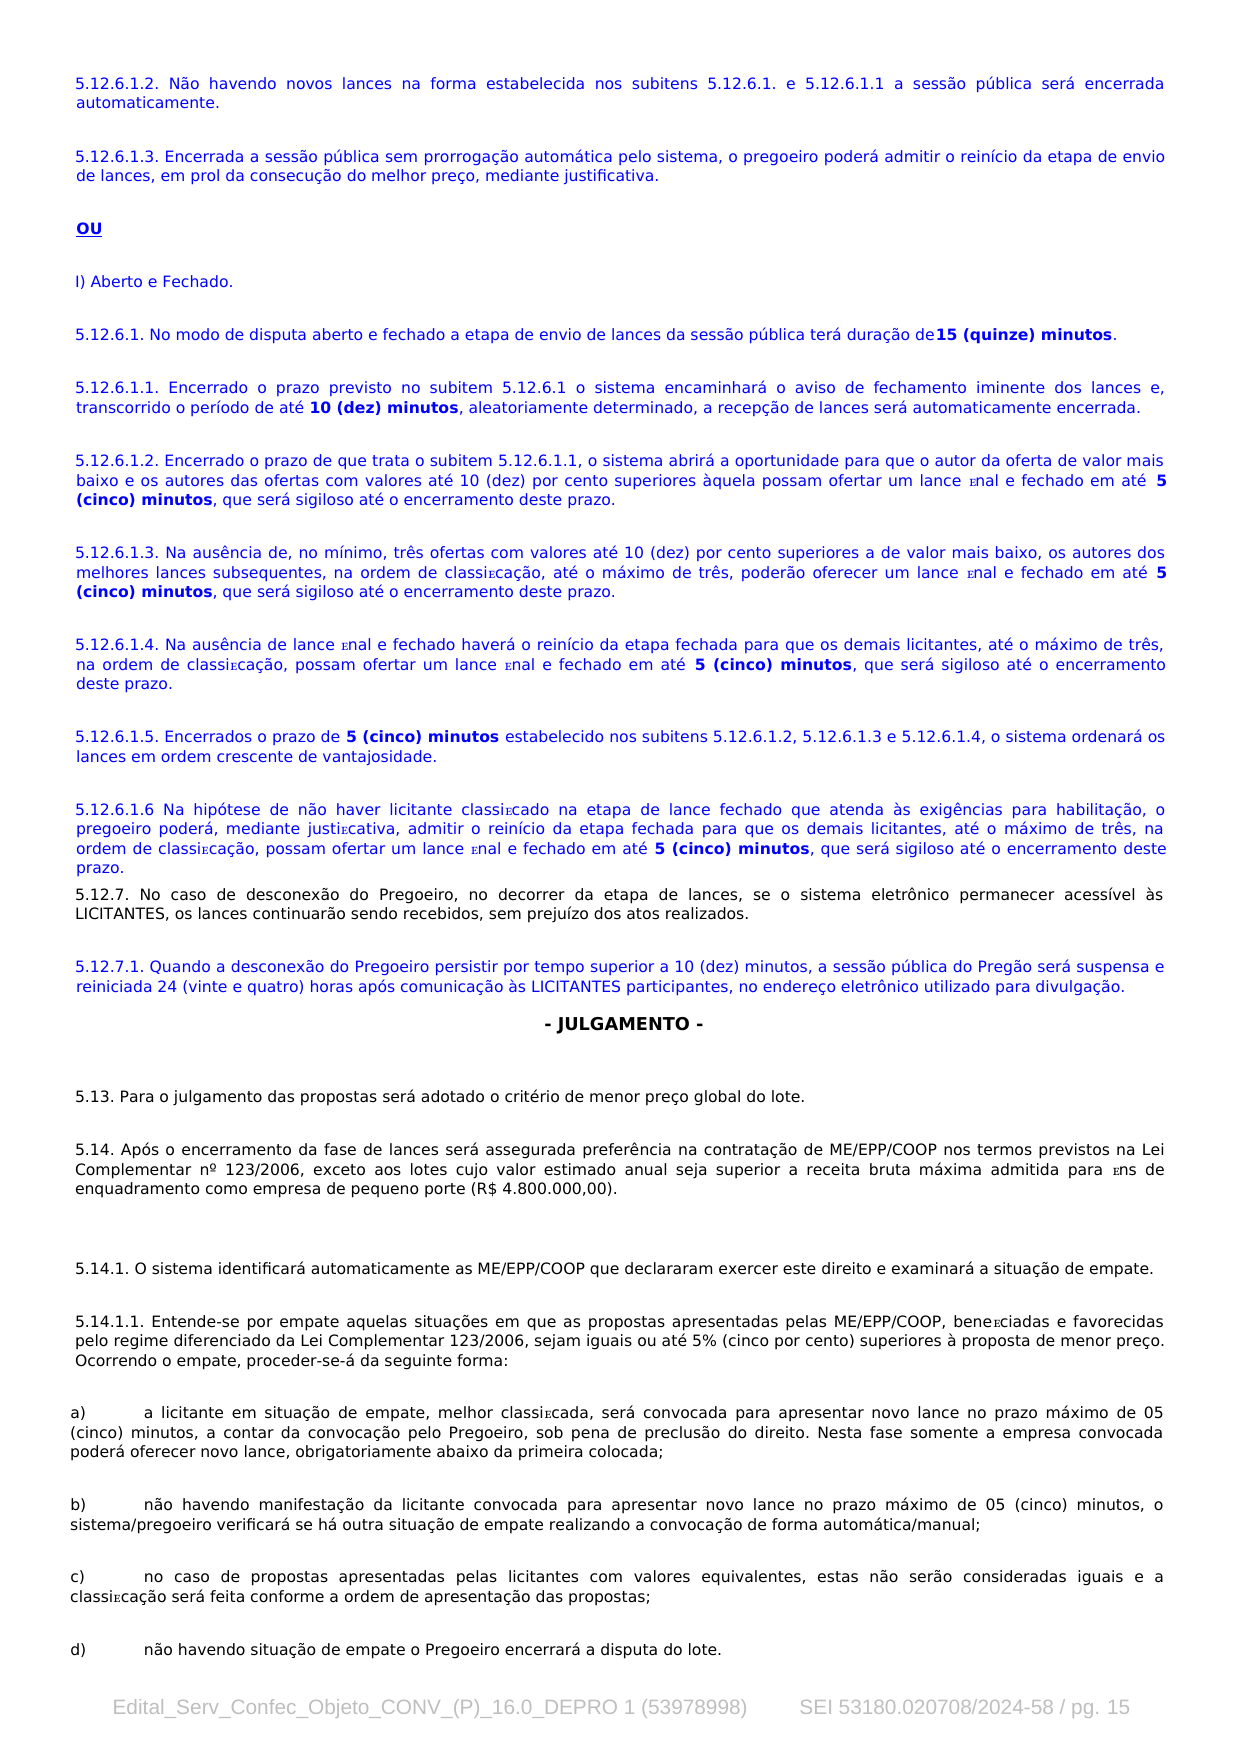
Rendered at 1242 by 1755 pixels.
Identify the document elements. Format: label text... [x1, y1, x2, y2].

subtitle - JULGAMENTO - [70, 1014, 1177, 1035]
text 5.12.6.1.5. Encerrados o prazo de 5 (cinco) minutos estabelecido nos subitens 5.12.6.1.2, 5.12.6.1.3 e 5.12.6.1.4, o sistema ordenará os lances em ordem crescente de vantajosidade. [75, 728, 1167, 766]
list no caso de propostas apresentadas pelas licitantes com valores equivalentes, estas não serão consideradas iguais e a classicação será feita conforme a ordem de apresentação das propostas; [70, 1568, 1166, 1606]
list não havendo situação de empate o Pregoeiro encerrará a disputa do lote. [70, 1641, 1166, 1659]
list não havendo manifestação da licitante convocada para apresentar novo lance no prazo máximo de 05 (cinco) minutos, o sistema/pregoeiro verificará se há outra situação de empate realizando a convocação de forma automática/manual; [70, 1496, 1166, 1534]
text I) Aberto e Fechado. [75, 273, 1167, 291]
text 5.12.6.1.6 Na hipótese de não haver licitante classicado na etapa de lance fechado que atenda às exigências para habilitação, o pregoeiro poderá, mediante justicativa, admitir o reinício da etapa fechada para que os demais licitantes, até o máximo de três, na ordem de classicação, possam ofertar um lance nal e fechado em até 5 (cinco) minutos, que será sigiloso até o encerramento deste prazo. [75, 801, 1167, 877]
text 5.12.6.1.4. Na ausência de lance nal e fechado haverá o reinício da etapa fechada para que os demais licitantes, até o máximo de três, na ordem de classicação, possam ofertar um lance nal e fechado em até 5 (cinco) minutos, que será sigiloso até o encerramento deste prazo. [75, 636, 1167, 693]
text 5.12.6.1.3. Encerrada a sessão pública sem prorrogação automática pelo sistema, o pregoeiro poderá admitir o reinício da etapa de envio de lances, em prol da consecução do melhor preço, mediante justificativa. [75, 148, 1167, 185]
text 5.12.6.1. No modo de disputa aberto e fechado a etapa de envio de lances da sessão pública terá duração de15 (quinze) minutos. [75, 326, 1167, 344]
text 5.12.6.1.2. Não havendo novos lances na forma estabelecida nos subitens 5.12.6.1. e 5.12.6.1.1 a sessão pública será encerrada automaticamente. [75, 75, 1167, 113]
text 5.14. Após o encerramento da fase de lances será assegurada preferência na contratação de ME/EPP/COOP nos termos previstos na Lei Complementar nº 123/2006, exceto aos lotes cujo valor estimado anual seja superior a receita bruta máxima admitida para ns de enquadramento como empresa de pequeno porte (R$ 4.800.000,00). [75, 1141, 1166, 1198]
text 5.13. Para o julgamento das propostas será adotado o critério de menor preço global do lote. [75, 1088, 1166, 1107]
list a licitante em situação de empate, melhor classicada, será convocada para apresentar novo lance no prazo máximo de 05 (cinco) minutos, a contar da convocação pelo Pregoeiro, sob pena de preclusão do direito. Nesta fase somente a empresa convocada poderá oferecer novo lance, obrigatoriamente abaixo da primeira colocada; [70, 1404, 1166, 1462]
text 5.12.6.1.3. Na ausência de, no mínimo, três ofertas com valores até 10 (dez) por cento superiores a de valor mais baixo, os autores dos melhores lances subsequentes, na ordem de classicação, até o máximo de três, poderão oferecer um lance nal e fechado em até 5 (cinco) minutos, que será sigiloso até o encerramento deste prazo. [75, 544, 1167, 601]
text 5.12.6.1.1. Encerrado o prazo previsto no subitem 5.12.6.1 o sistema encaminhará o aviso de fechamento iminente dos lances e, transcorrido o período de até 10 (dez) minutos, aleatoriamente determinado, a recepção de lances será automaticamente encerrada. [75, 379, 1167, 417]
text OU [76, 220, 1183, 238]
text 5.12.7. No caso de desconexão do Pregoeiro, no decorrer da etapa de lances, se o sistema eletrônico permanecer acessível às LICITANTES, os lances continuarão sendo recebidos, sem prejuízo dos atos realizados. [75, 886, 1166, 923]
text 5.14.1. O sistema identificará automaticamente as ME/EPP/COOP que declararam exercer este direito e examinará a situação de empate. [75, 1260, 1166, 1278]
text 5.14.1.1. Entende-se por empate aquelas situações em que as propostas apresentadas pelas ME/EPP/COOP, beneciadas e favorecidas pelo regime diferenciado da Lei Complementar 123/2006, sejam iguais ou até 5% (cinco por cento) superiores à proposta de menor preço. Ocorrendo o empate, proceder-se-á da seguinte forma: [75, 1313, 1166, 1370]
text 5.12.7.1. Quando a desconexão do Pregoeiro persistir por tempo superior a 10 (dez) minutos, a sessão pública do Pregão será suspensa e reiniciada 24 (vinte e quatro) horas após comunicação às LICITANTES participantes, no endereço eletrônico utilizado para divulgação. [75, 958, 1167, 996]
text 5.12.6.1.2. Encerrado o prazo de que trata o subitem 5.12.6.1.1, o sistema abrirá a oportunidade para que o autor da oferta de valor mais baixo e os autores das ofertas com valores até 10 (dez) por cento superiores àquela possam ofertar um lance nal e fechado em até 5 (cinco) minutos, que será sigiloso até o encerramento deste prazo. [75, 452, 1167, 509]
